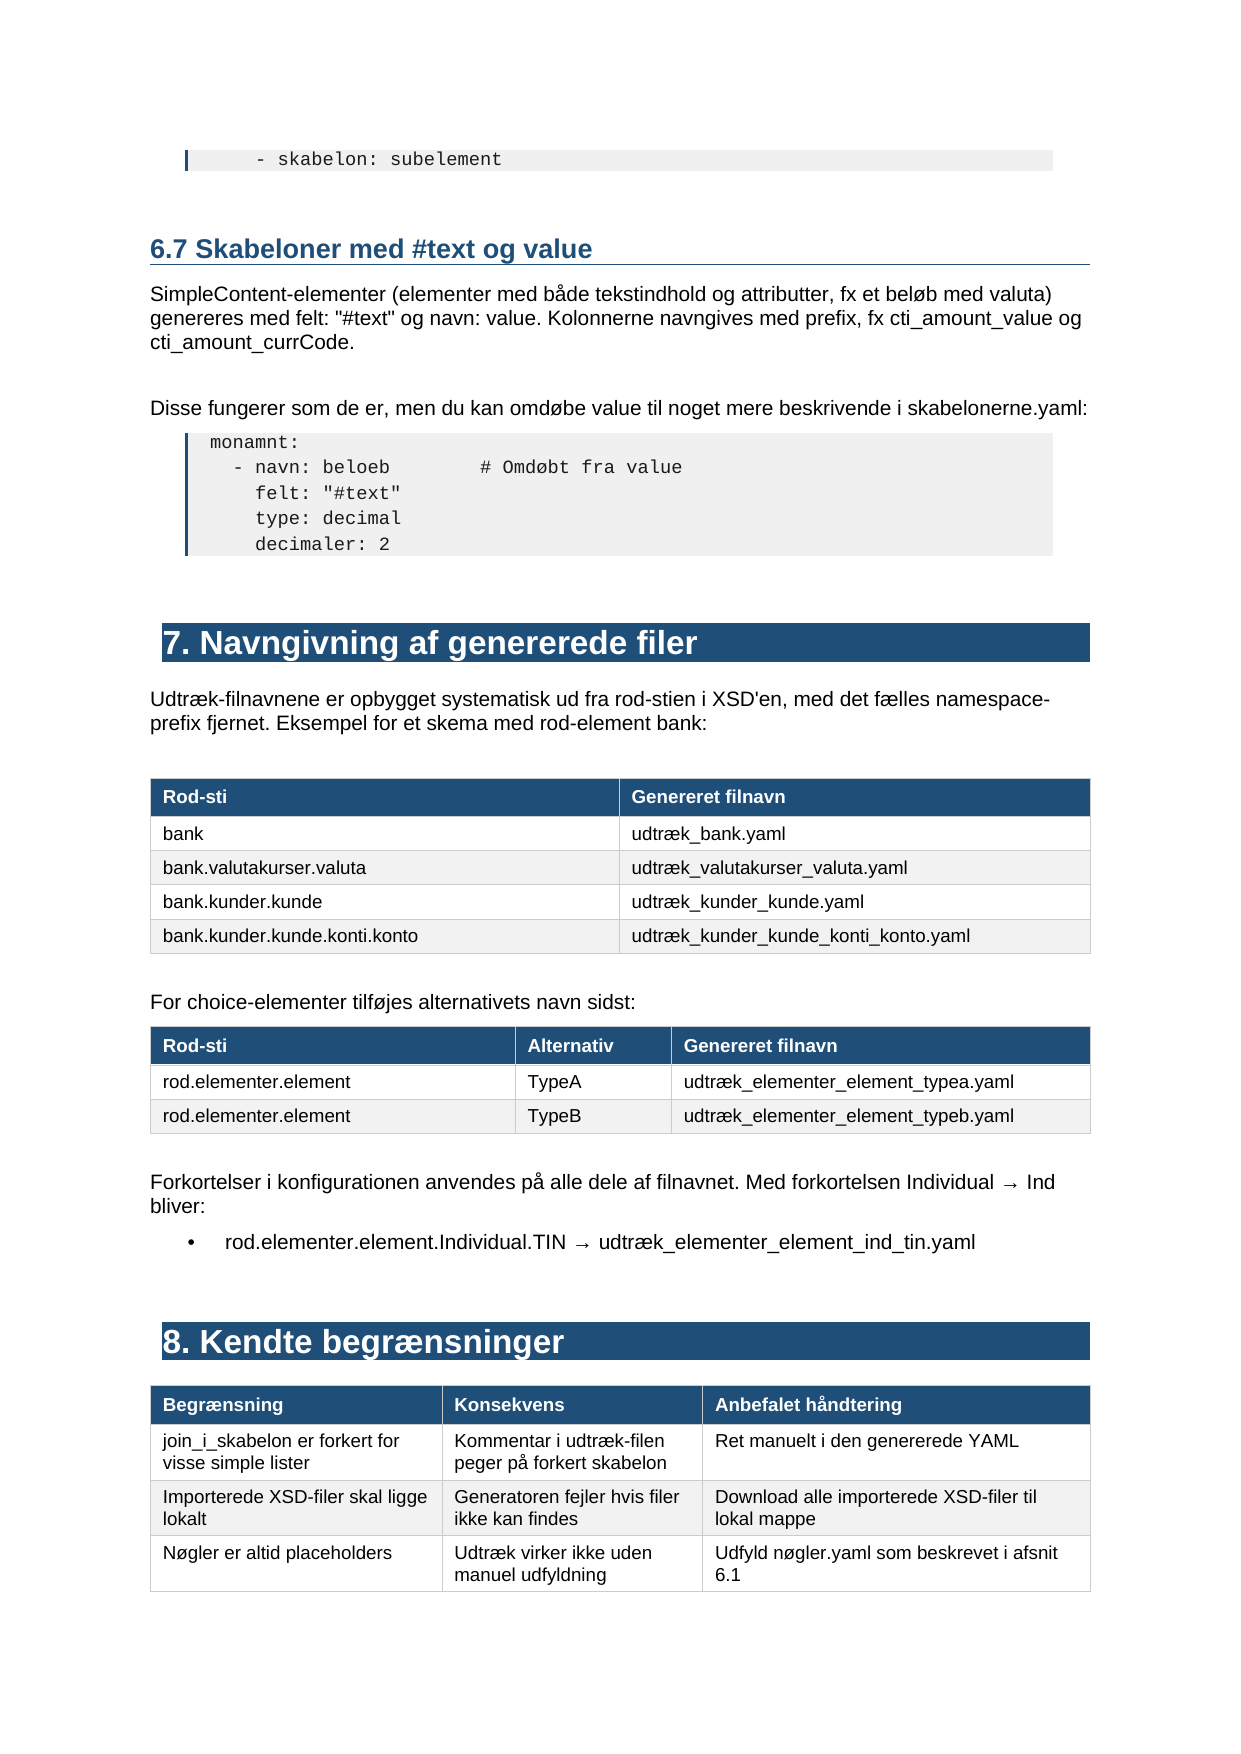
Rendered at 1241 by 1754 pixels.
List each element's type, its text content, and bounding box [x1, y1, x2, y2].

text - navn: beloeb # Omdøbt fra value [188, 458, 1053, 479]
table_cell udtræk_kunder_kunde_konti_konto.yaml [620, 920, 1090, 953]
table_cell udtræk_bank.yaml [620, 817, 1090, 850]
table_cell rod.elementer.element [151, 1066, 515, 1099]
subtitle 6.7 Skabeloner med #text og value [150, 233, 1090, 264]
table_header Anbefalet håndtering [703, 1386, 1090, 1424]
table_cell TypeB [516, 1100, 671, 1133]
table_cell Download alle importerede XSD-filer til lokal mappe [703, 1481, 1090, 1535]
table_header Alternativ [516, 1027, 671, 1064]
text type: decimal [188, 509, 1053, 530]
table_cell TypeA [516, 1066, 671, 1099]
table_cell Ret manuelt i den genererede YAML [703, 1425, 1090, 1479]
table_cell udtræk_kunder_kunde.yaml [620, 885, 1090, 919]
text Forkortelser i konfigurationen anvendes på alle dele af filnavnet. Med forkortelsen Individual → Ind bliver: [150, 1170, 1090, 1218]
subtitle 7. Navngivning af genererede filer [162, 623, 1090, 662]
table_header Genereret filnavn [620, 779, 1090, 816]
subtitle 8. Kendte begrænsninger [162, 1322, 1090, 1360]
text - skabelon: subelement [188, 150, 1053, 171]
table_cell bank.kunder.kunde [151, 885, 619, 919]
list rod.elementer.element.Individual.TIN → udtræk_elementer_element_ind_tin.yaml [187, 1230, 1090, 1254]
table_header Rod-sti [151, 779, 619, 816]
table_cell udtræk_elementer_element_typea.yaml [672, 1066, 1090, 1099]
text Disse fungerer som de er, men du kan omdøbe value til noget mere beskrivende i skabelonerne.yaml: [150, 396, 1090, 420]
table_header Genereret filnavn [672, 1027, 1090, 1064]
text felt: "#text" [188, 483, 1053, 505]
text decimaler: 2 [188, 534, 1053, 556]
table_cell udtræk_valutakurser_valuta.yaml [620, 851, 1090, 884]
text Udtræk-filnavnene er opbygget systematisk ud fra rod-stien i XSD'en, med det fælles namespace-prefix fjernet. Eksempel for et skema med rod-element bank: [150, 687, 1090, 735]
table_cell Udfyld nøgler.yaml som beskrevet i afsnit 6.1 [703, 1536, 1090, 1591]
table_cell udtræk_elementer_element_typeb.yaml [672, 1100, 1090, 1133]
table_cell bank.kunder.kunde.konti.konto [151, 920, 619, 953]
table_cell rod.elementer.element [151, 1100, 515, 1133]
text For choice-elementer tilføjes alternativets navn sidst: [150, 989, 1090, 1013]
table_header Rod-sti [151, 1027, 515, 1064]
table_cell Kommentar i udtræk-filen peger på forkert skabelon [443, 1425, 702, 1479]
text monamnt: [188, 433, 1053, 454]
table_header Konsekvens [443, 1386, 702, 1424]
table_cell bank [151, 817, 619, 850]
table_header Begrænsning [151, 1386, 442, 1424]
table_cell Nøgler er altid placeholders [151, 1536, 442, 1591]
table_cell join_i_skabelon er forkert for visse simple lister [151, 1425, 442, 1479]
table_cell Importerede XSD-filer skal ligge lokalt [151, 1481, 442, 1535]
table_cell Udtræk virker ikke uden manuel udfyldning [443, 1536, 702, 1591]
text SimpleContent-elementer (elementer med både tekstindhold og attributter, fx et beløb med valuta) genereres med felt: "#text" og navn: value. Kolonnerne navngives med prefix, fx cti_amount_value og cti_amount_currCode. [150, 282, 1090, 353]
table_cell Generatoren fejler hvis filer ikke kan findes [443, 1481, 702, 1535]
table_cell bank.valutakurser.valuta [151, 851, 619, 884]
